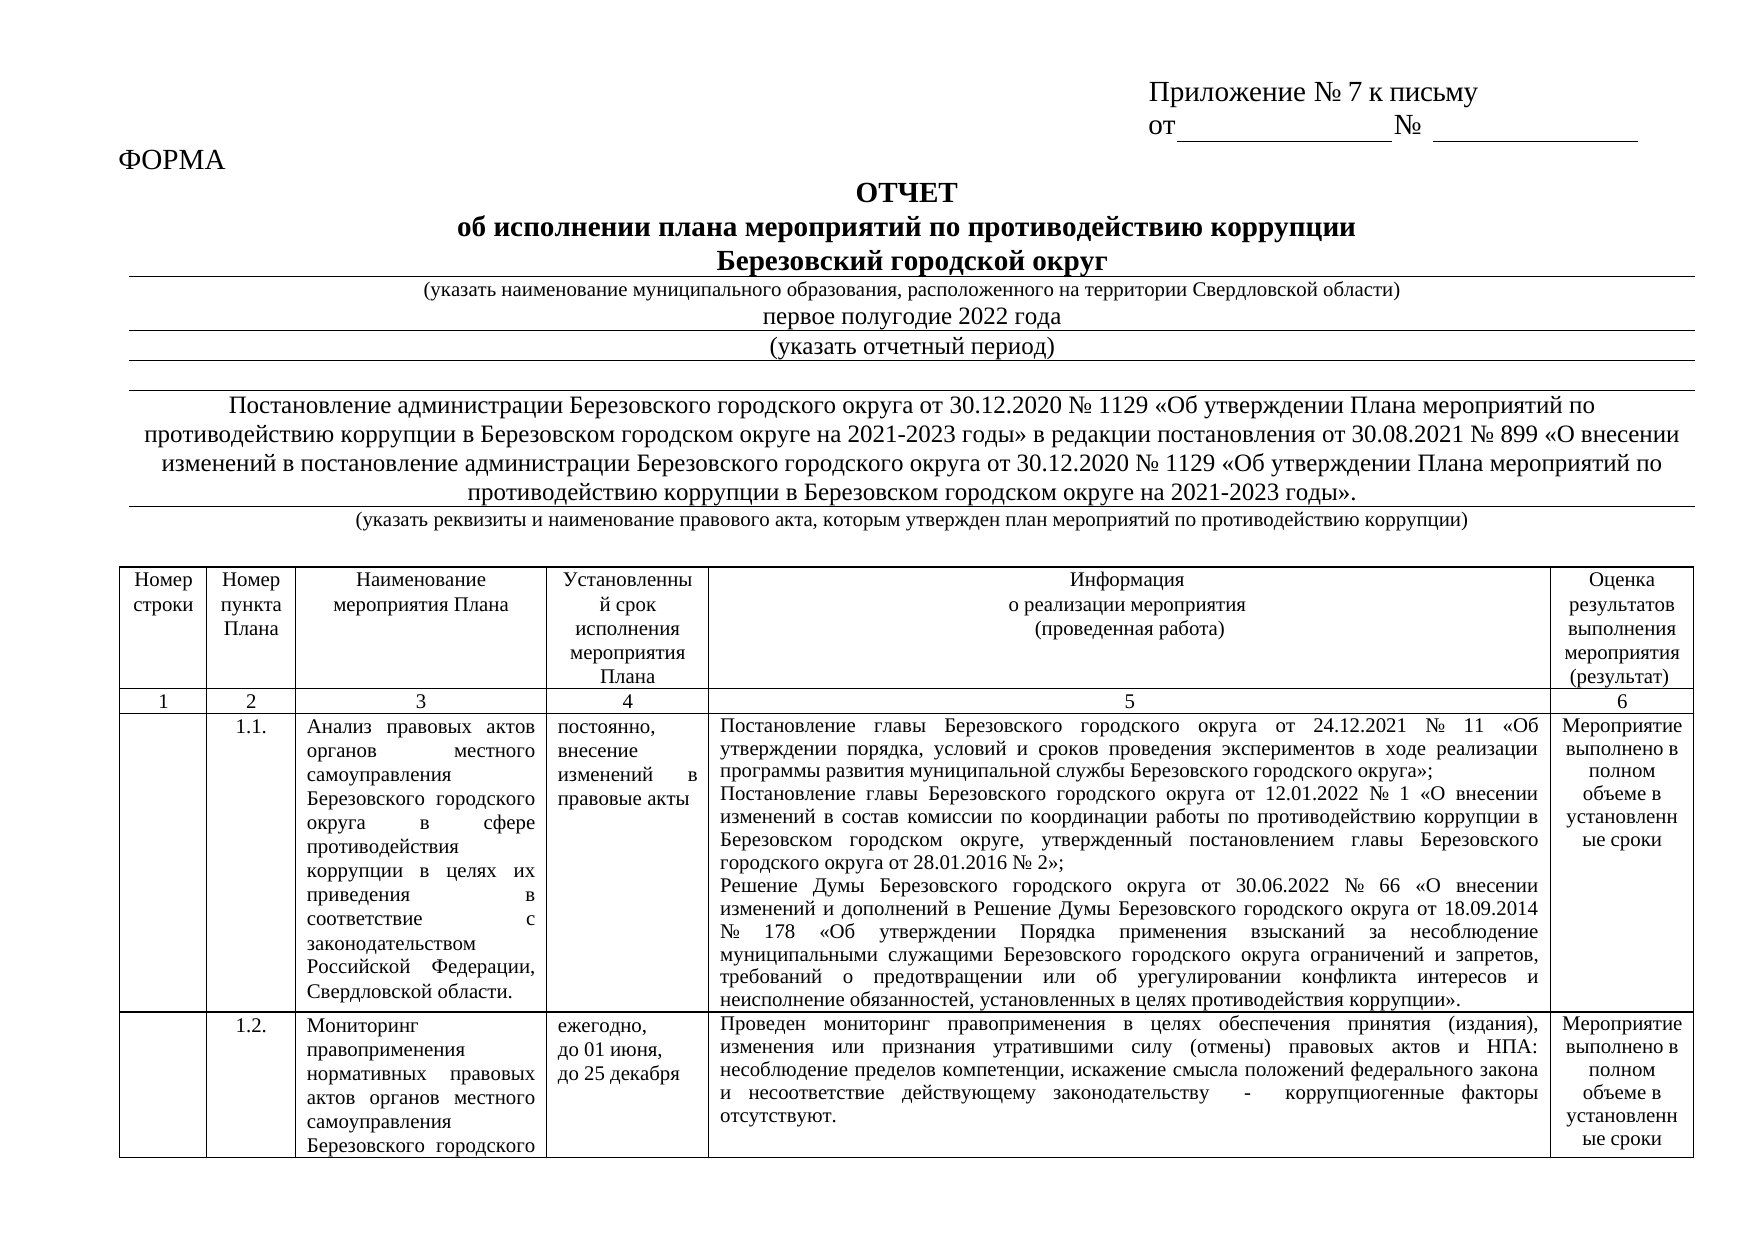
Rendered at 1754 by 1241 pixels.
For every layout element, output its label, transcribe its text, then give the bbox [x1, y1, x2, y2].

table_cell 4 [547, 689, 708, 713]
table_cell от [1148, 108, 1177, 141]
table_cell (указать реквизиты и наименование правового акта, которым утвержден план мероприятий по противодействию коррупции) [129, 507, 1694, 531]
table_cell [120, 1013, 206, 1157]
table_cell Постановление главы Березовского городского округа от 24.12.2021 № 11 «Об утверждении порядка, условий и сроков проведения экспериментов в ходе реализации программы развития муниципальной службы Березовского городского округа»; Постановление главы Березовского городского округа от 12.01.2022 № 1 «О внесении изменений в состав комиссии по координации работы по противодействию коррупции в Березовском городском округе, утвержденный постановлением главы Березовского городского округа от 28.01.2016 № 2»; Решение Думы Березовского городского округа от 30.06.2022 № 66 «О внесении изменений и дополнений в Решение Думы Березовского городского округа от 18.09.2014 № 178 «Об утверждении Порядка применения взысканий за несоблюдение муниципальными служащими Березовского городского округа ограничений и запретов, требований о предотвращении или об урегулировании конфликта интересов и неисполнение обязанностей, установленных в целях противодействия коррупции». [709, 714, 1550, 1011]
table_cell постоянно, внесение изменений в правовые акты [547, 714, 708, 1011]
title об исполнении плана мероприятий по противодействию коррупции [118, 209, 1695, 243]
table_cell [129, 361, 1694, 389]
table_cell Проведен мониторинг правоприменения в целях обеспечения принятия (издания), изменения или признания утратившими силу (отмены) правовых актов и НПА: несоблюдение пределов компетенции, искажение смысла положений федерального закона и несоответствие действующему законодательству - коррупциогенные факторы отсутствуют. [709, 1013, 1550, 1157]
table_header Наименование мероприятия Плана [296, 568, 546, 688]
table_cell Мониторинг правоприменения нормативных правовых актов органов местного самоуправления Березовского городского [296, 1013, 546, 1157]
table_header Номер пункта Плана [207, 568, 295, 688]
table_cell 1.1. [207, 714, 295, 1011]
table_header Приложение № 7 к письму [1148, 74, 1640, 107]
table_cell Анализ правовых актов органов местного самоуправления Березовского городского округа в сфере противодействия коррупции в целях их приведения в соответствие с законодательством Российской Федерации, Свердловской области. [296, 714, 546, 1011]
text ОТЧЕТ [118, 176, 1695, 209]
table_cell Постановление администрации Березовского городского округа от 30.12.2020 № 1129 «Об утверждении Плана мероприятий по противодействию коррупции в Березовском городском округе на 2021-2023 годы» в редакции постановления от 30.08.2021 № 899 «О внесении изменений в постановление администрации Березовского городского округа от 30.12.2020 № 1129 «Об утверждении Плана мероприятий по противодействию коррупции в Березовском городском округе на 2021-2023 годы». [129, 391, 1694, 506]
table_cell Мероприятие выполнено в полном объеме в установленные сроки [1551, 1013, 1693, 1157]
table_cell первое полугодие 2022 года [129, 301, 1694, 330]
table_cell [1433, 108, 1638, 141]
table_cell (указать наименование муниципального образования, расположенного на территории Свердловской области) [129, 277, 1694, 301]
table_header Оценка результатов выполнения мероприятия (результат) [1551, 568, 1693, 688]
table_cell 1.2. [207, 1013, 295, 1157]
table_cell [1177, 108, 1392, 141]
text ФОРМА [118, 142, 1695, 176]
table_header Номер строки [120, 568, 206, 688]
table_cell 5 [709, 689, 1550, 713]
table_cell ежегодно, до 01 июня, до 25 декабря [547, 1013, 708, 1157]
table_cell 3 [296, 689, 546, 713]
table_cell 2 [207, 689, 295, 713]
table_cell № [1392, 108, 1433, 141]
table_cell 6 [1551, 689, 1693, 713]
table_cell 1 [120, 689, 206, 713]
table_header Установленный срок исполнения мероприятия Плана [547, 568, 708, 688]
table_cell [120, 714, 206, 1011]
table_header Информация о реализации мероприятия (проведенная работа) [709, 568, 1550, 688]
table_header Березовский городской округ [129, 243, 1694, 276]
table_cell Мероприятие выполнено в полном объеме в установленные сроки [1551, 714, 1693, 1011]
table_cell (указать отчетный период) [129, 331, 1694, 360]
